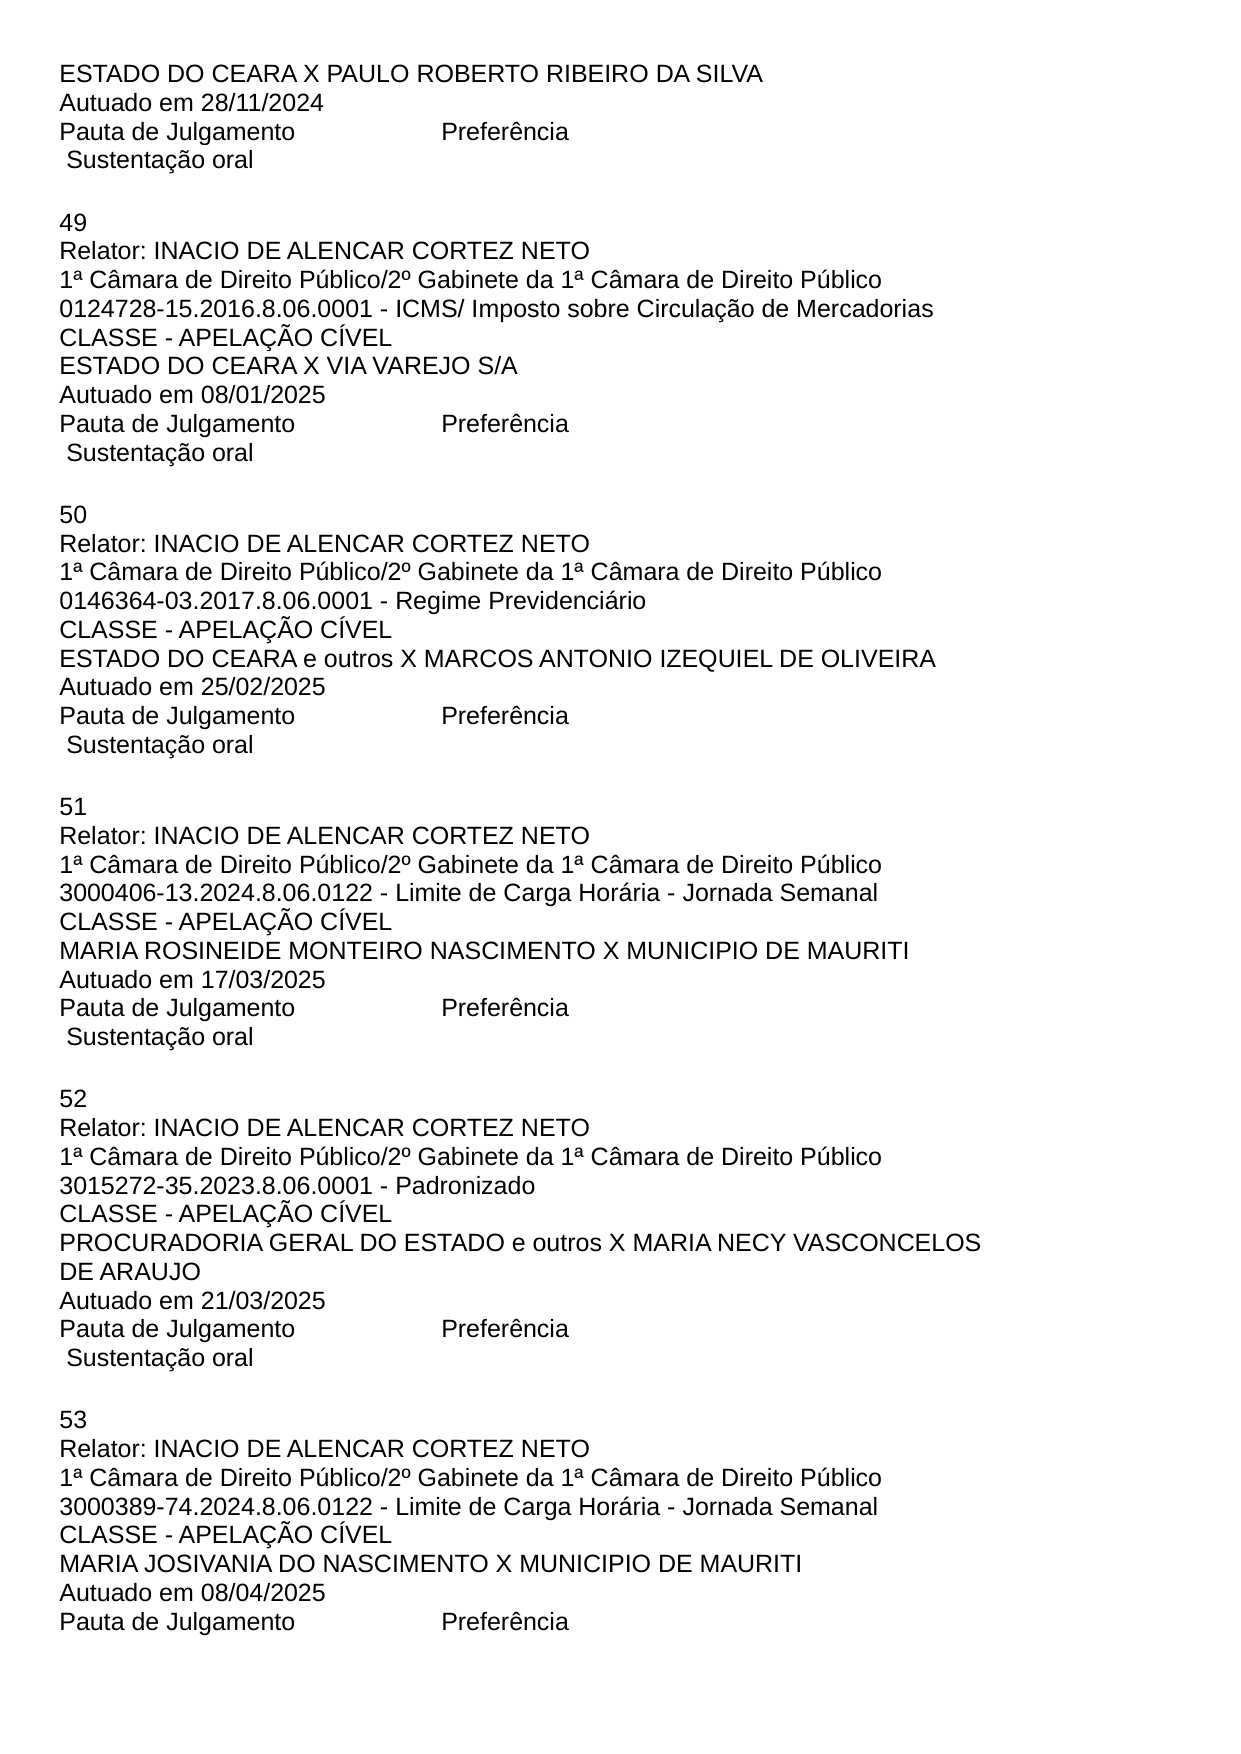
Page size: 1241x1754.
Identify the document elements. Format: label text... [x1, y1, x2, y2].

text Pauta de Julgamento Preferência [59, 409, 989, 438]
text Relator: INACIO DE ALENCAR CORTEZ NETO [59, 1113, 989, 1142]
text Relator: INACIO DE ALENCAR CORTEZ NETO [59, 529, 989, 557]
text MARIA JOSIVANIA DO NASCIMENTO X MUNICIPIO DE MAURITI [59, 1549, 989, 1578]
text Pauta de Julgamento Preferência [59, 1607, 989, 1636]
text CLASSE - APELAÇÃO CÍVEL [59, 615, 989, 644]
text Sustentação oral [59, 145, 989, 174]
text ESTADO DO CEARA X PAULO ROBERTO RIBEIRO DA SILVA [59, 59, 989, 88]
text MARIA ROSINEIDE MONTEIRO NASCIMENTO X MUNICIPIO DE MAURITI [59, 936, 989, 965]
text CLASSE - APELAÇÃO CÍVEL [59, 1521, 989, 1549]
text Relator: INACIO DE ALENCAR CORTEZ NETO [59, 1434, 989, 1463]
text Sustentação oral [59, 730, 989, 759]
text Sustentação oral [59, 1343, 989, 1372]
text 51 [59, 792, 989, 821]
text 3015272-35.2023.8.06.0001 - Padronizado [59, 1171, 989, 1199]
text Autuado em 25/02/2025 [59, 672, 989, 701]
text CLASSE - APELAÇÃO CÍVEL [59, 323, 989, 351]
text Autuado em 08/01/2025 [59, 380, 989, 409]
text ESTADO DO CEARA e outros X MARCOS ANTONIO IZEQUIEL DE OLIVEIRA [59, 644, 989, 672]
text Sustentação oral [59, 1022, 989, 1051]
text Autuado em 17/03/2025 [59, 965, 989, 993]
text 0146364-03.2017.8.06.0001 - Regime Previdenciário [59, 586, 989, 615]
text 3000389-74.2024.8.06.0122 - Limite de Carga Horária - Jornada Semanal [59, 1492, 989, 1521]
text CLASSE - APELAÇÃO CÍVEL [59, 1199, 989, 1228]
text Sustentação oral [59, 438, 989, 466]
text Pauta de Julgamento Preferência [59, 701, 989, 730]
text 50 [59, 500, 989, 529]
text Autuado em 08/04/2025 [59, 1578, 989, 1607]
text 53 [59, 1406, 989, 1434]
text 1ª Câmara de Direito Público/2º Gabinete da 1ª Câmara de Direito Público [59, 850, 989, 878]
text Pauta de Julgamento Preferência [59, 117, 989, 145]
text Autuado em 28/11/2024 [59, 88, 989, 117]
text 3000406-13.2024.8.06.0122 - Limite de Carga Horária - Jornada Semanal [59, 878, 989, 907]
text 1ª Câmara de Direito Público/2º Gabinete da 1ª Câmara de Direito Público [59, 265, 989, 294]
text 0124728-15.2016.8.06.0001 - ICMS/ Imposto sobre Circulação de Mercadorias [59, 294, 989, 323]
text Pauta de Julgamento Preferência [59, 993, 989, 1022]
text PROCURADORIA GERAL DO ESTADO e outros X MARIA NECY VASCONCELOS DE ARAUJO [59, 1228, 989, 1286]
text 1ª Câmara de Direito Público/2º Gabinete da 1ª Câmara de Direito Público [59, 557, 989, 586]
text 1ª Câmara de Direito Público/2º Gabinete da 1ª Câmara de Direito Público [59, 1142, 989, 1171]
text 1ª Câmara de Direito Público/2º Gabinete da 1ª Câmara de Direito Público [59, 1463, 989, 1492]
text Relator: INACIO DE ALENCAR CORTEZ NETO [59, 821, 989, 850]
text 49 [59, 208, 989, 236]
text 52 [59, 1084, 989, 1113]
text CLASSE - APELAÇÃO CÍVEL [59, 907, 989, 936]
text Autuado em 21/03/2025 [59, 1286, 989, 1314]
text ESTADO DO CEARA X VIA VAREJO S/A [59, 351, 989, 380]
text Relator: INACIO DE ALENCAR CORTEZ NETO [59, 236, 989, 265]
text Pauta de Julgamento Preferência [59, 1314, 989, 1343]
